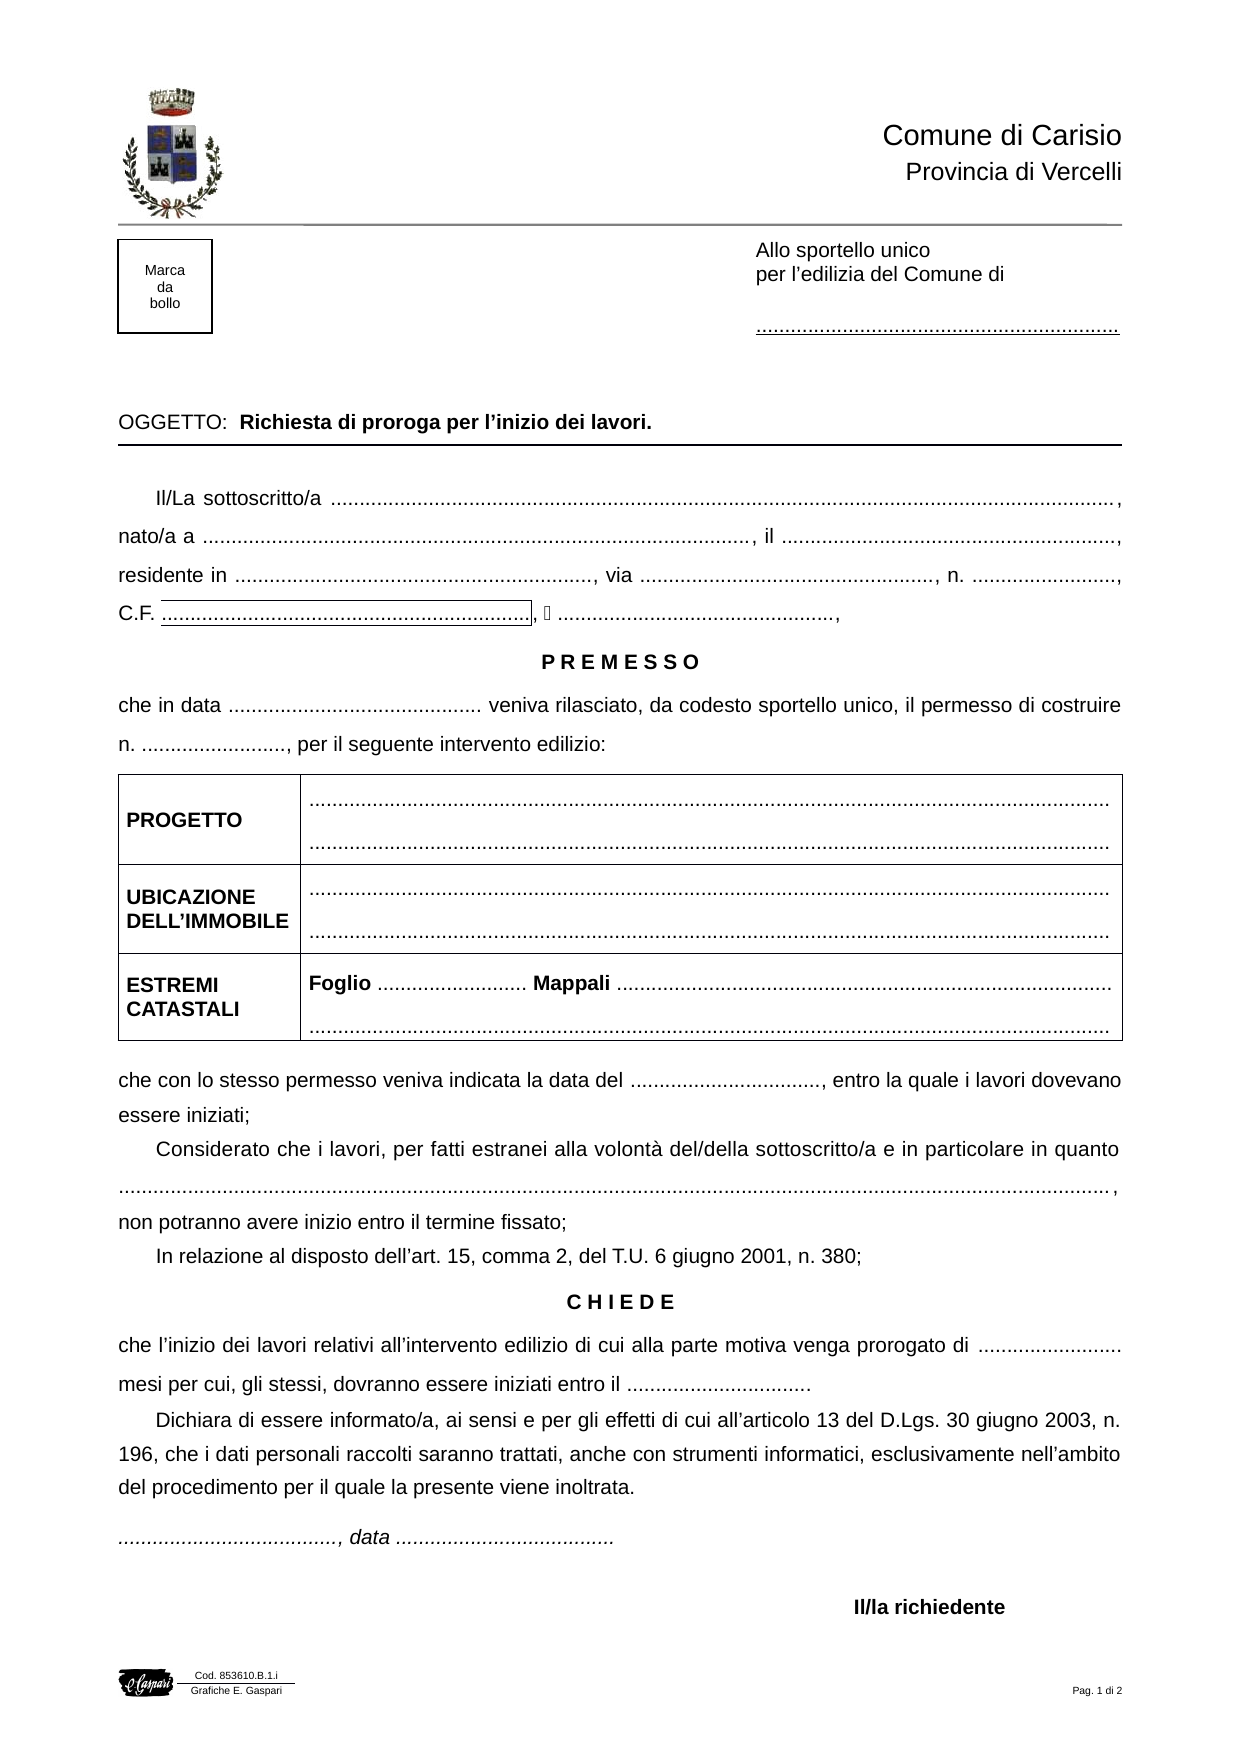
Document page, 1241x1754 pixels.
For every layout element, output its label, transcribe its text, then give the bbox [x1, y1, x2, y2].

text In relazione al disposto dell’art. 15, comma 2, del T.U. 6 giugno 2001, n. 380; [118, 1244, 1122, 1268]
text non potranno avere inizio entro il termine fissato; [118, 1210, 1122, 1234]
table_cell UBICAZIONE DELL’IMMOBILE [119, 865, 300, 953]
subtitle C H I E D E [118, 1290, 1122, 1314]
text Allo sportello unico [756, 238, 1122, 262]
text OGGETTO: Richiesta di proroga per l’inizio dei lavori. [118, 410, 1122, 444]
text Considerato che i lavori, per fatti estranei alla volontà del/della sottoscritto/a e in particolare in quanto ............................................................................................................................................................................, [118, 1136, 1122, 1199]
table_cell Foglio .......................... Mappali ...................................................................................... ........................................................................................................................................... [301, 954, 1122, 1039]
text per l’edilizia del Comune di [756, 262, 1122, 286]
table_header PROGETTO [119, 775, 300, 864]
subtitle P R E M E S S O [118, 650, 1122, 674]
text Provincia di Vercelli [224, 157, 1122, 185]
text che con lo stesso permesso veniva indicata la data del ................................., entro la quale i lavori dovevano essere iniziati; [118, 1064, 1122, 1127]
table_cell ESTREMI CATASTALI [119, 954, 300, 1039]
table_cell ........................................................................................................................................... ........................................................................................................................................... [301, 865, 1122, 953]
picture [118, 1668, 174, 1697]
text che in data ............................................ veniva rilasciato, da codesto sportello unico, il permesso di costruire n. ........................., per il seguente intervento edilizio: [118, 689, 1122, 757]
text Il/La sottoscritto/a ........................................................................................................................................, nato/a a ..............................................................................................., il .........................................................., residente in .............................................................., via ..................................................., n. ........................., C.F. ................................................................,  ................................................, [118, 482, 1122, 626]
text Il/la richiedente [737, 1595, 1122, 1619]
table_header ........................................................................................................................................... ........................................................................................................................................... [301, 775, 1122, 864]
text ............................................................... [756, 309, 1122, 338]
text ......................................, data ...................................... [118, 1521, 1122, 1550]
text Dichiara di essere informato/a, ai sensi e per gli effetti di cui all’articolo 13 del D.Lgs. 30 giugno 2003, n. 196, che i dati personali raccolti saranno trattati, anche con strumenti informatici, esclusivamente nell’ambito del procedimento per il quale la presente viene inoltrata. [118, 1408, 1122, 1499]
picture [122, 87, 224, 219]
text che l’inizio dei lavori relativi all’intervento edilizio di cui alla parte motiva venga prorogato di ......................... mesi per cui, gli stessi, dovranno essere iniziati entro il ................................ [118, 1329, 1122, 1397]
text Comune di Carisio [224, 118, 1122, 152]
